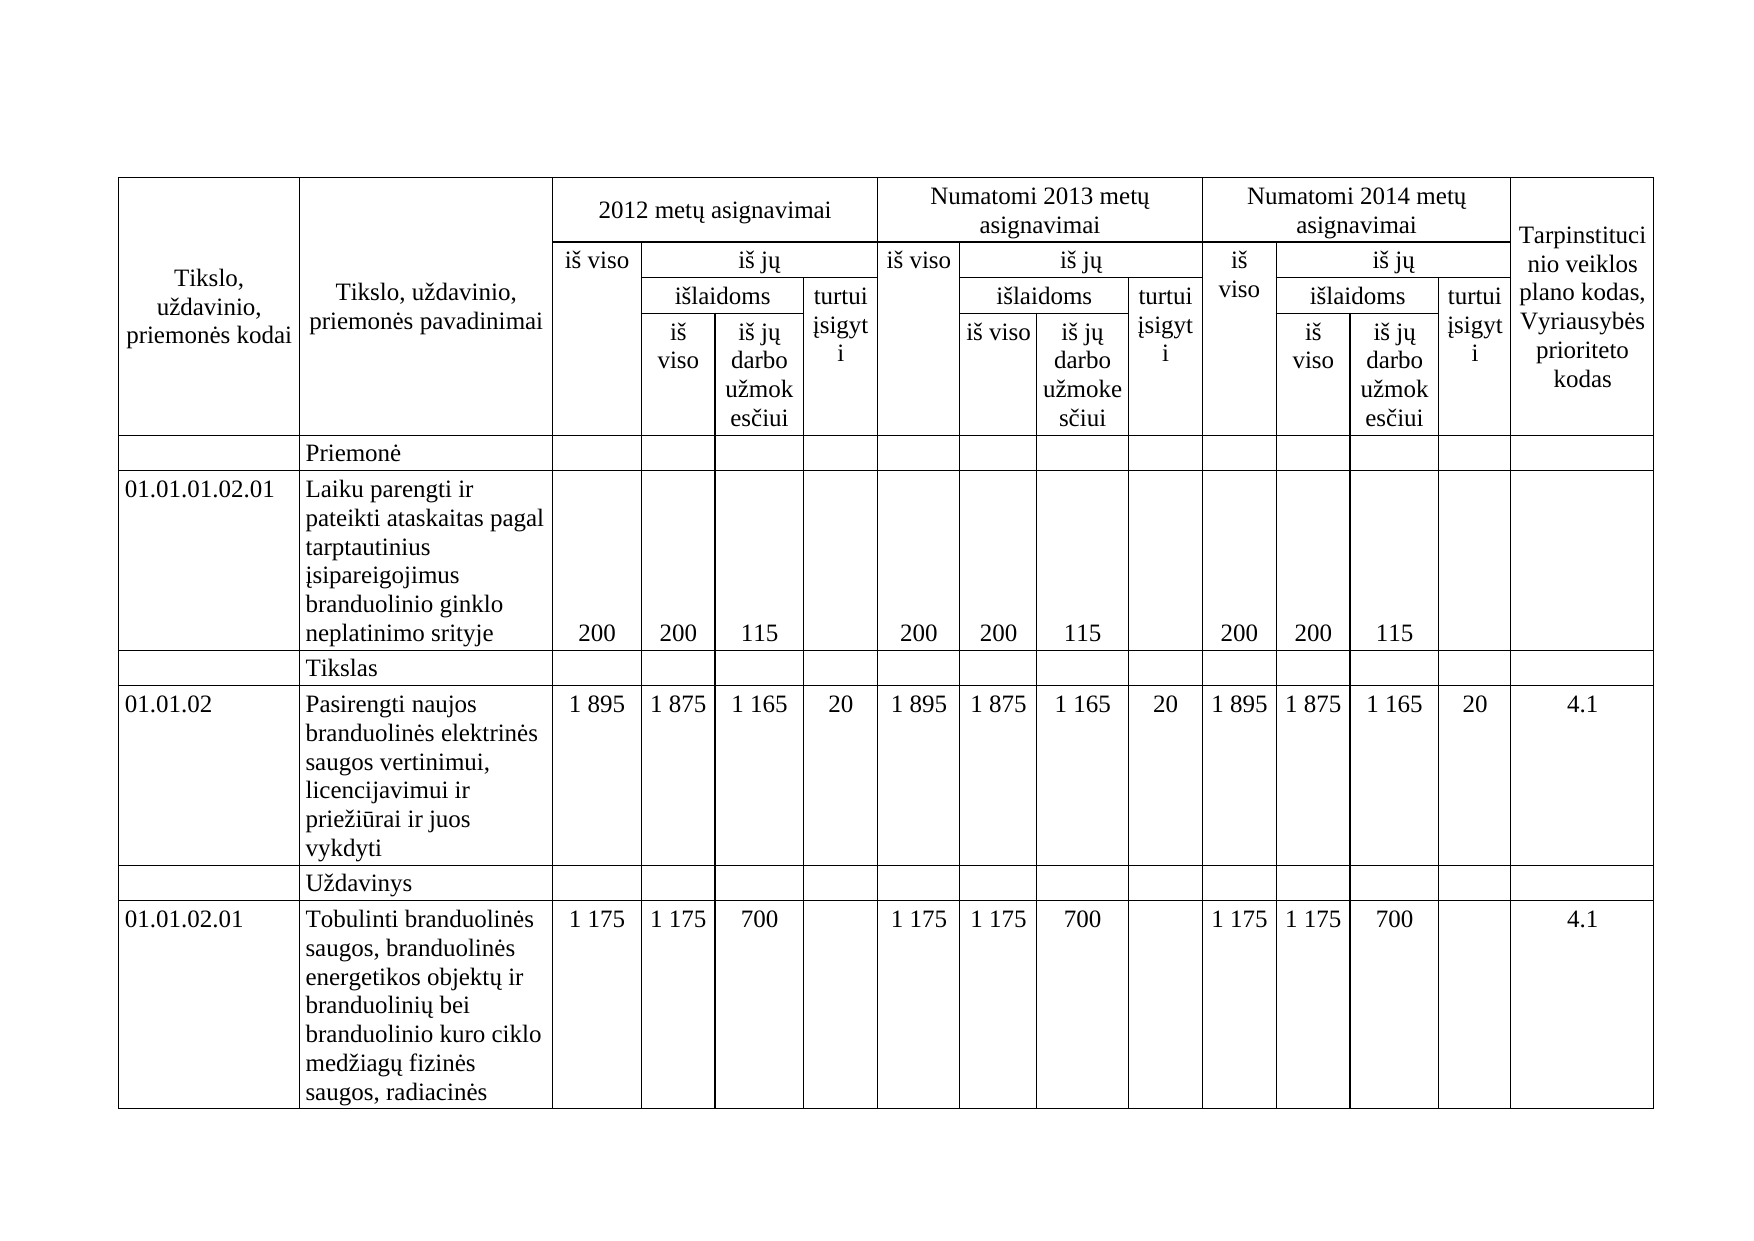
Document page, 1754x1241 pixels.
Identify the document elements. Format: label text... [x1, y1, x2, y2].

table_cell [1203, 436, 1276, 470]
table_cell 1 165 [1037, 686, 1128, 864]
table_cell [1037, 866, 1128, 900]
table_cell [1203, 866, 1276, 900]
table_cell [1203, 651, 1276, 685]
table_cell iš viso [1203, 243, 1276, 434]
table_cell Tobulinti branduolinės saugos, branduolinės energetikos objektų ir branduolinių bei branduolinio kuro ciklo medžiagų fizinės saugos, radiacinės [300, 901, 552, 1108]
table_cell [1277, 436, 1349, 470]
table_cell [1129, 471, 1202, 649]
table_header Numatomi 2014 metų asignavimai [1203, 178, 1510, 241]
table_cell 4.1 [1511, 686, 1653, 864]
table_header Numatomi 2013 metų asignavimai [878, 178, 1202, 241]
table_header Tikslo, uždavinio, priemonės kodai [119, 178, 299, 434]
table_cell [878, 651, 959, 685]
table_cell [1277, 651, 1349, 685]
table_cell [1439, 866, 1510, 900]
table_cell 20 [1439, 686, 1510, 864]
table_cell [878, 436, 959, 470]
table_cell 01.01.02 [119, 686, 299, 864]
table_cell iš viso [642, 314, 714, 434]
table_cell 1 895 [553, 686, 641, 864]
table_cell 1 175 [553, 901, 641, 1108]
table_cell 200 [1277, 471, 1349, 649]
table_cell 200 [553, 471, 641, 649]
table_cell 200 [878, 471, 959, 649]
table_cell Pasirengti naujos branduolinės elektrinės saugos vertinimui, licencijavimui ir priežiūrai ir juos vykdyti [300, 686, 552, 864]
table_cell [1439, 471, 1510, 649]
table_cell [1511, 471, 1653, 649]
table_cell [642, 436, 714, 470]
table_cell 1 175 [878, 901, 959, 1108]
table_cell 1 895 [1203, 686, 1276, 864]
table_cell 115 [1351, 471, 1438, 649]
table_cell 700 [1351, 901, 1438, 1108]
table_cell [553, 436, 641, 470]
table_cell 1 875 [642, 686, 714, 864]
table_cell 4.1 [1511, 901, 1653, 1108]
table_cell 1 875 [1277, 686, 1349, 864]
table_cell išlaidoms [1277, 278, 1438, 313]
table_cell [1037, 436, 1128, 470]
table_cell [1351, 866, 1438, 900]
table_cell [1129, 651, 1202, 685]
table_cell [716, 436, 803, 470]
table_cell [716, 866, 803, 900]
table_cell Laiku parengti ir pateikti ataskaitas pagal tarptautinius įsipareigojimus branduolinio ginklo neplatinimo srityje [300, 471, 552, 649]
table_cell [642, 866, 714, 900]
table_cell 200 [642, 471, 714, 649]
table_cell išlaidoms [642, 278, 803, 313]
table_cell [960, 651, 1036, 685]
table_cell [960, 436, 1036, 470]
table_header Tarpinstitucinio veiklos plano kodas, Vyriausybės prioriteto kodas [1511, 178, 1653, 434]
table_cell [1439, 651, 1510, 685]
table_cell iš jų [960, 243, 1202, 277]
table_cell 01.01.01.02.01 [119, 471, 299, 649]
table_cell iš jų darbo užmokesčiui [716, 314, 803, 434]
table_cell išlaidoms [960, 278, 1128, 313]
table_cell [119, 436, 299, 470]
table_cell turtui įsigyti [1129, 278, 1202, 434]
table_cell [553, 651, 641, 685]
table_cell 115 [1037, 471, 1128, 649]
table_cell 700 [1037, 901, 1128, 1108]
table_cell [716, 651, 803, 685]
table_cell Priemonė [300, 436, 552, 470]
table_cell [804, 471, 877, 649]
table_cell [1129, 901, 1202, 1108]
table_cell 200 [1203, 471, 1276, 649]
table_cell iš jų [642, 243, 877, 277]
table_cell iš jų darbo užmokesčiui [1351, 314, 1438, 434]
table_cell 01.01.02.01 [119, 901, 299, 1108]
table_cell [119, 651, 299, 685]
table_cell [804, 651, 877, 685]
table_cell 1 175 [1277, 901, 1349, 1108]
table_cell [1277, 866, 1349, 900]
table_cell 700 [716, 901, 803, 1108]
table_cell [1439, 436, 1510, 470]
table_header Tikslo, uždavinio, priemonės pavadinimai [300, 178, 552, 434]
table_cell iš viso [960, 314, 1036, 434]
table_cell [119, 866, 299, 900]
table_cell Tikslas [300, 651, 552, 685]
table_cell 1 875 [960, 686, 1036, 864]
table_cell iš jų darbo užmokesčiui [1037, 314, 1128, 434]
table_cell iš viso [878, 243, 959, 434]
table_cell [1129, 436, 1202, 470]
table_cell [960, 866, 1036, 900]
table_cell Uždavinys [300, 866, 552, 900]
table_cell [642, 651, 714, 685]
table_cell [804, 901, 877, 1108]
table_cell 200 [960, 471, 1036, 649]
table_cell [1351, 651, 1438, 685]
table_cell iš viso [553, 243, 641, 434]
table_cell [1129, 866, 1202, 900]
table_cell [1511, 651, 1653, 685]
table_cell 1 165 [1351, 686, 1438, 864]
table_cell iš jų [1277, 243, 1510, 277]
table_header 2012 metų asignavimai [553, 178, 877, 241]
table_cell [804, 436, 877, 470]
table_cell 1 175 [642, 901, 714, 1108]
table_cell 1 175 [1203, 901, 1276, 1108]
table_cell 115 [716, 471, 803, 649]
table_cell [553, 866, 641, 900]
table_cell [804, 866, 877, 900]
table_cell 1 895 [878, 686, 959, 864]
table_cell [1511, 436, 1653, 470]
table_cell turtui įsigyti [804, 278, 877, 434]
table_cell [878, 866, 959, 900]
table_cell [1511, 866, 1653, 900]
table_cell 1 165 [716, 686, 803, 864]
table_cell turtui įsigyti [1439, 278, 1510, 434]
table_cell iš viso [1277, 314, 1349, 434]
table_cell 20 [804, 686, 877, 864]
table_cell 1 175 [960, 901, 1036, 1108]
table_cell [1439, 901, 1510, 1108]
table_cell [1351, 436, 1438, 470]
table_cell [1037, 651, 1128, 685]
table_cell 20 [1129, 686, 1202, 864]
